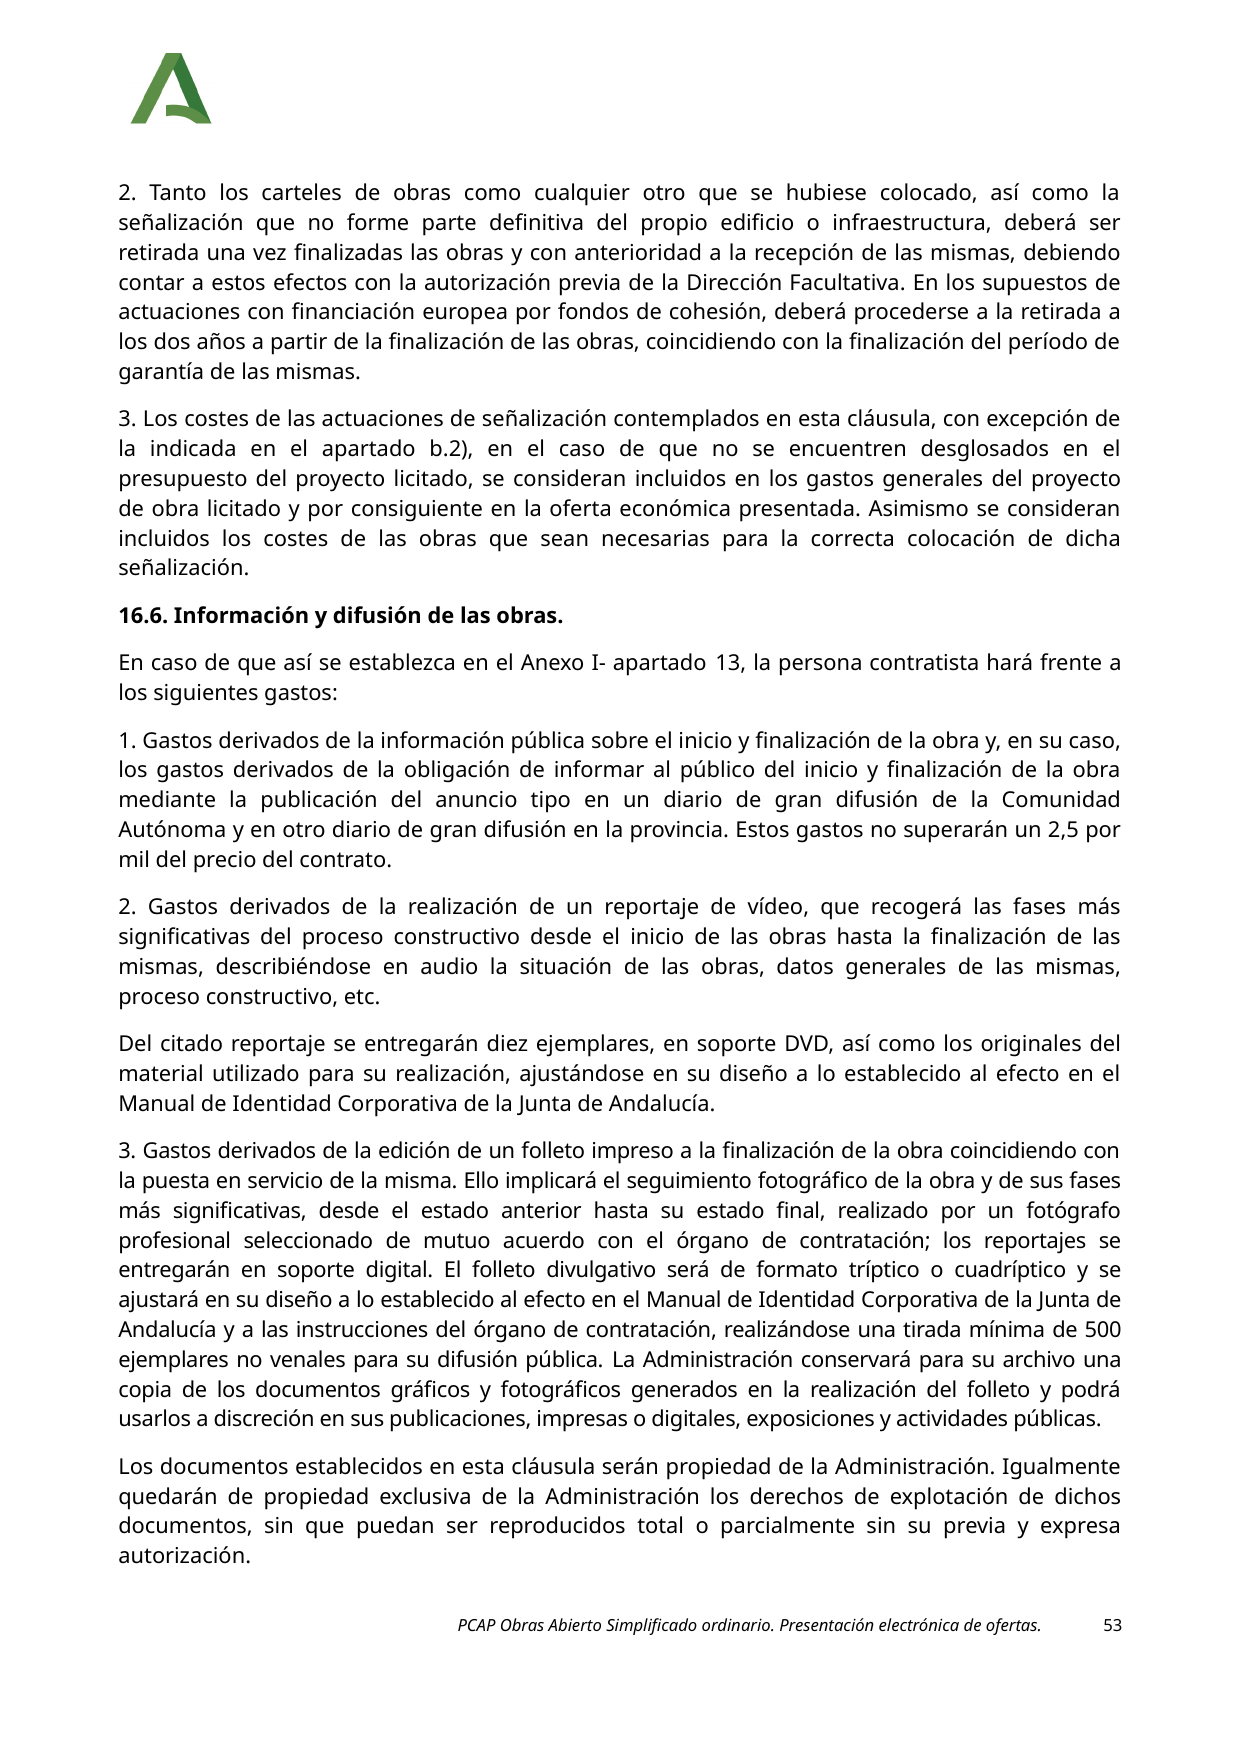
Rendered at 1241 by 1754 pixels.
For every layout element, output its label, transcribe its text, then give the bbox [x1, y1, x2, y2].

text 1. Gastos derivados de la información pública sobre el inicio y finalización de la obra y, en su caso, los gastos derivados de la obligación de informar al público del inicio y finalización de la obra mediante la publicación del anuncio tipo en un diario de gran difusión de la Comunidad Autónoma y en otro diario de gran difusión en la provincia. Estos gastos no superarán un 2,5 por mil del precio del contrato. [118, 724, 1122, 873]
text En caso de que así se establezca en el Anexo I- apartado 13, la persona contratista hará frente a los siguientes gastos: [118, 647, 1122, 707]
text 3. Gastos derivados de la edición de un folleto impreso a la finalización de la obra coincidiendo con la puesta en servicio de la misma. Ello implicará el seguimiento fotográfico de la obra y de sus fases más significativas, desde el estado anterior hasta su estado final, realizado por un fotógrafo profesional seleccionado de mutuo acuerdo con el órgano de contratación; los reportajes se entregarán en soporte digital. El folleto divulgativo será de formato tríptico o cuadríptico y se ajustará en su diseño a lo establecido al efecto en el Manual de Identidad Corporativa de la Junta de Andalucía y a las instrucciones del órgano de contratación, realizándose una tirada mínima de 500 ejemplares no venales para su difusión pública. La Administración conservará para su archivo una copia de los documentos gráficos y fotográficos generados en la realización del folleto y podrá usarlos a discreción en sus publicaciones, impresas o digitales, exposiciones y actividades públicas. [118, 1135, 1122, 1433]
text Los documentos establecidos en esta cláusula serán propiedad de la Administración. Igualmente quedarán de propiedad exclusiva de la Administración los derechos de explotación de dichos documentos, sin que puedan ser reproducidos total o parcialmente sin su previa y expresa autorización. [118, 1451, 1122, 1570]
text 2. Gastos derivados de la realización de un reportaje de vídeo, que recogerá las fases más significativas del proceso constructivo desde el inicio de las obras hasta la finalización de las mismas, describiéndose en audio la situación de las obras, datos generales de las mismas, proceso constructivo, etc. [118, 891, 1122, 1010]
text 3. Los costes de las actuaciones de señalización contemplados en esta cláusula, con excepción de la indicada en el apartado b.2), en el caso de que no se encuentren desglosados en el presupuesto del proyecto licitado, se consideran incluidos en los gastos generales del proyecto de obra licitado y por consiguiente en la oferta económica presentada. Asimismo se consideran incluidos los costes de las obras que sean necesarias para la correcta colocación de dicha señalización. [118, 403, 1122, 582]
picture [127, 48, 216, 128]
text Del citado reportaje se entregarán diez ejemplares, en soporte DVD, así como los originales del material utilizado para su realización, ajustándose en su diseño a lo establecido al efecto en el Manual de Identidad Corporativa de la Junta de Andalucía. [118, 1028, 1122, 1117]
subtitle 16.6. Información y difusión de las obras. [118, 600, 1122, 629]
text 2. Tanto los carteles de obras como cualquier otro que se hubiese colocado, así como la señalización que no forme parte definitiva del propio edificio o infraestructura, deberá ser retirada una vez finalizadas las obras y con anterioridad a la recepción de las mismas, debiendo contar a estos efectos con la autorización previa de la Dirección Facultativa. En los supuestos de actuaciones con financiación europea por fondos de cohesión, deberá procederse a la retirada a los dos años a partir de la finalización de las obras, coincidiendo con la finalización del período de garantía de las mismas. [118, 177, 1122, 386]
